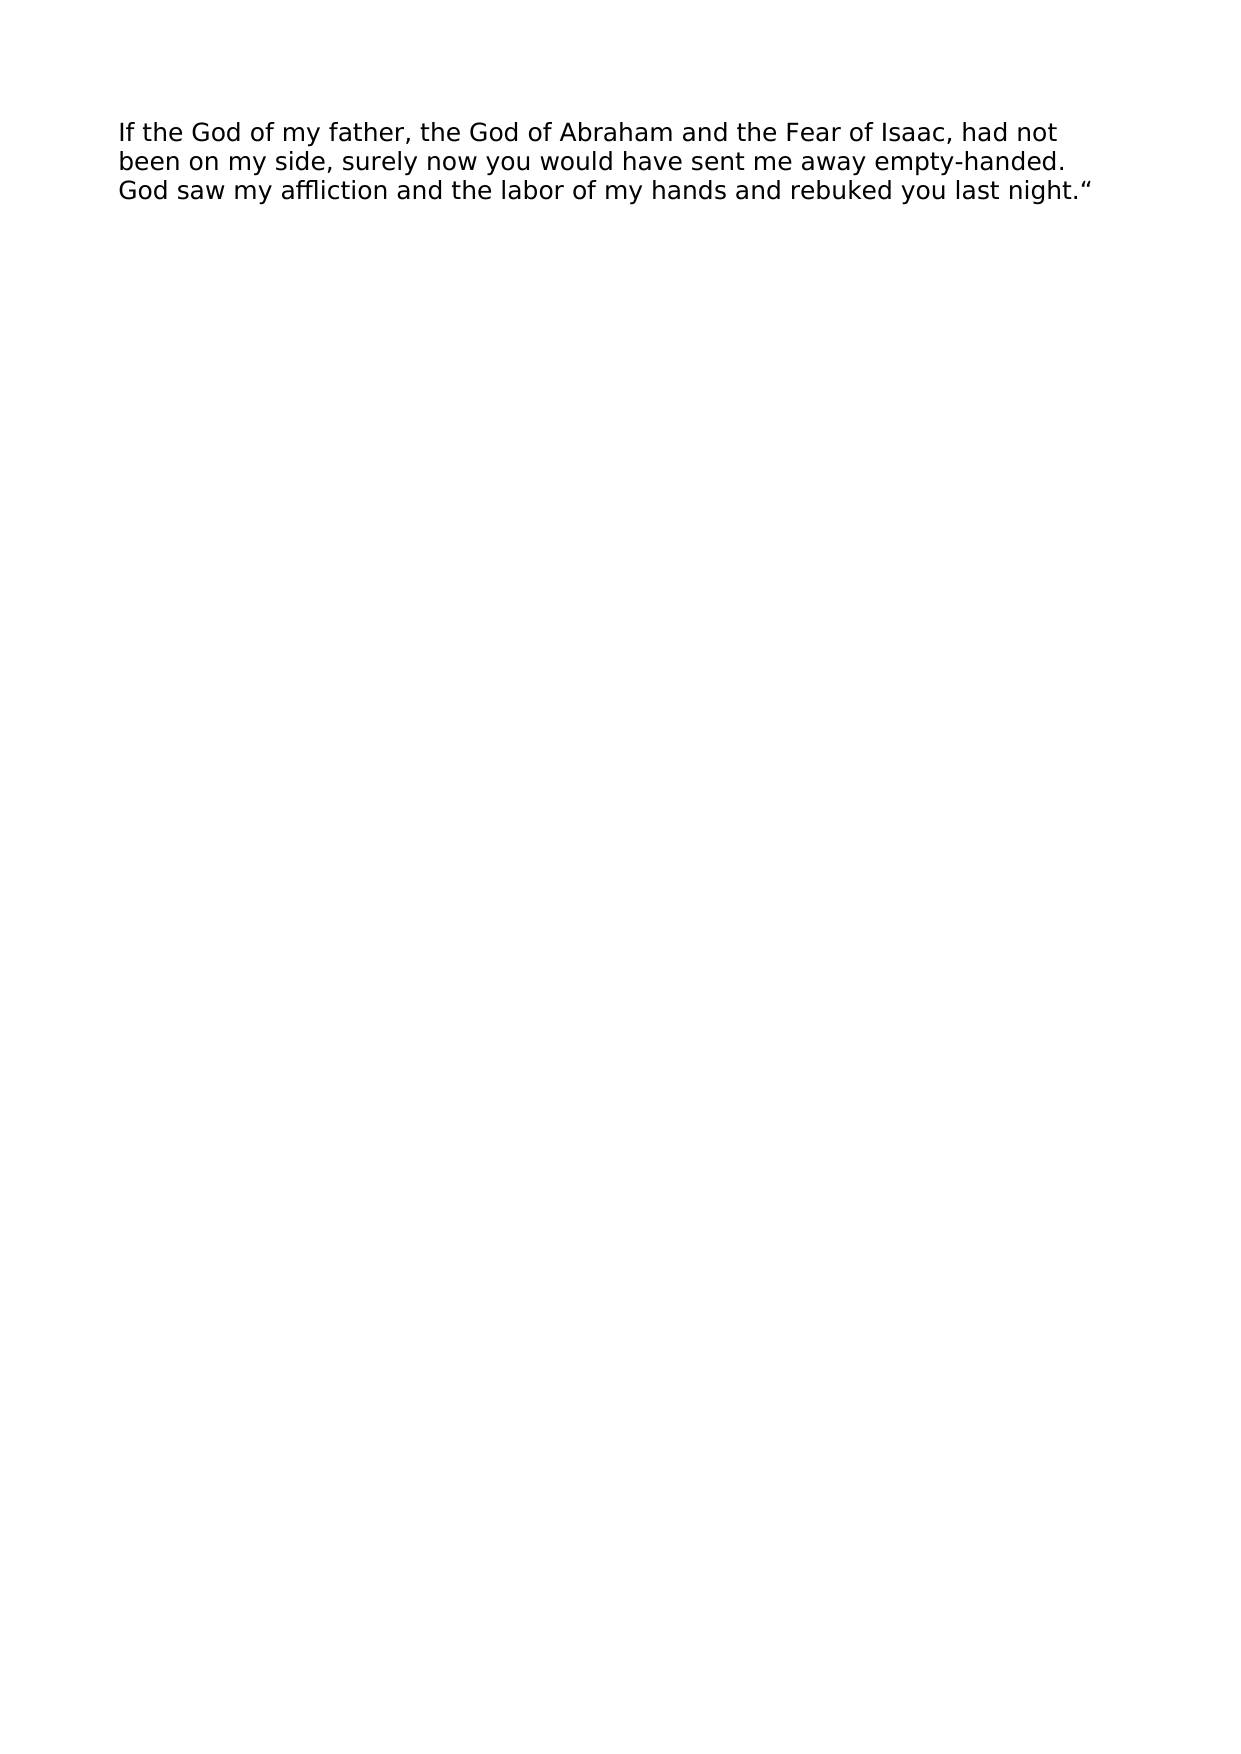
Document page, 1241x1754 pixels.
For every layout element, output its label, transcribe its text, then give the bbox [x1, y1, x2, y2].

text If the God of my father, the God of Abraham and the Fear of Isaac, had not been on my side, surely now you would have sent me away empty-handed. God saw my affliction and the labor of my hands and rebuked you last night.“ [118, 118, 1122, 206]
